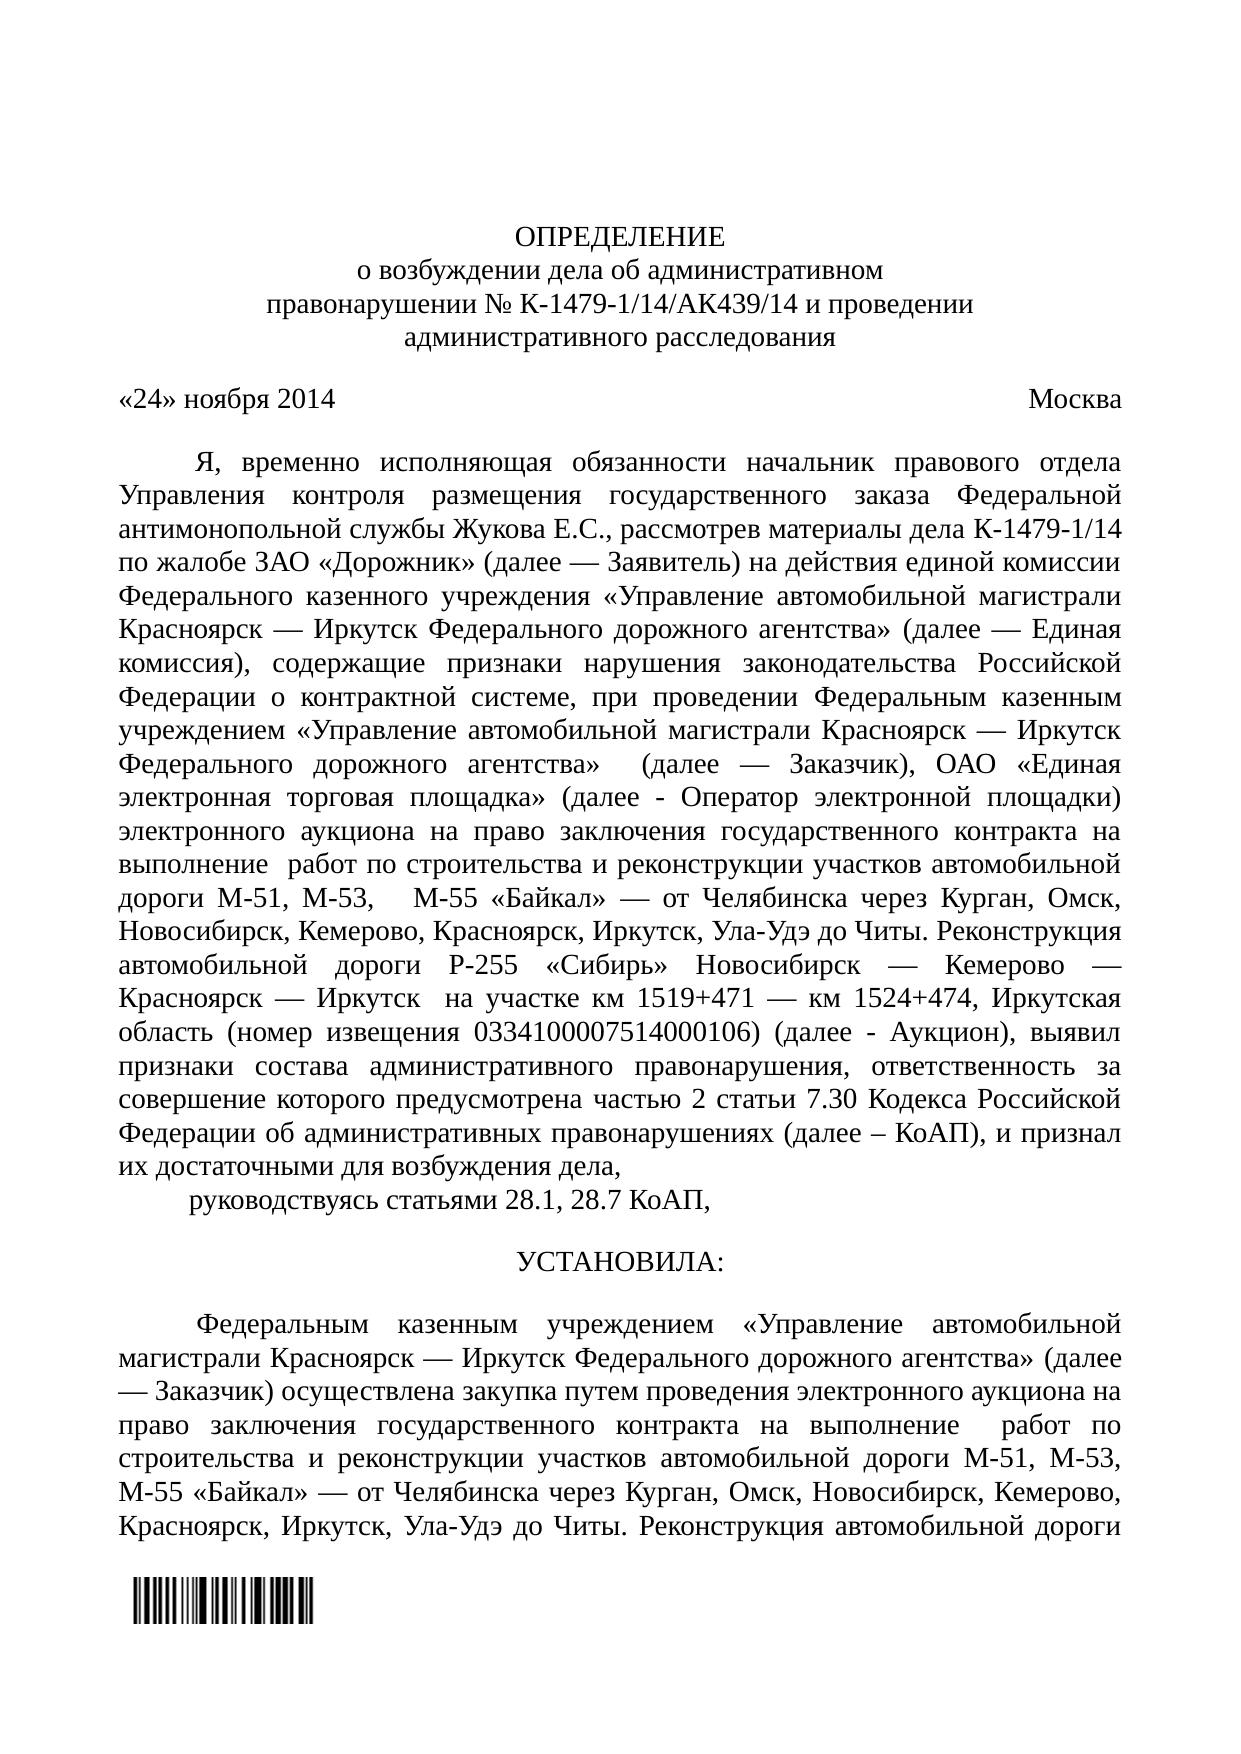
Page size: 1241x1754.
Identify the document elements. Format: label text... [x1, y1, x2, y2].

text Я, временно исполняющая обязанности начальник правового отдела Управления контроля размещения государственного заказа Федеральной антимонопольной службы Жукова Е.С., рассмотрев материалы дела К-1479-1/14 по жалобе ЗАО «Дорожник» (далее — Заявитель) на действия единой комиссии Федерального казенного учреждения «Управление автомобильной магистрали Красноярск — Иркутск Федерального дорожного агентства» (далее — Единая комиссия), содержащие признаки нарушения законодательства Российской Федерации о контрактной системе, при проведении Федеральным казенным учреждением «Управление автомобильной магистрали Красноярск — Иркутск Федерального дорожного агентства» (далее — Заказчик), ОАО «Единая электронная торговая площадка» (далее - Оператор электронной площадки) электронного аукциона на право заключения государственного контракта на выполнение работ по строительства и реконструкции участков автомобильной дороги М-51, М-53, М-55 «Байкал» — от Челябинска через Курган, Омск, Новосибирск, Кемерово, Красноярск, Иркутск, Ула-Удэ до Читы. Реконструкция автомобильной дороги Р-255 «Сибирь» Новосибирск — Кемерово — Красноярск — Иркутск на участке км 1519+471 — км 1524+474, Иркутская область (номер извещения 0334100007514000106) (далее - Аукцион), выявил признаки состава административного правонарушения, ответственность за совершение которого предусмотрена частью 2 статьи 7.30 Кодекса Российской Федерации об административных правонарушениях (далее – КоАП), и признал их достаточными для возбуждения дела, [118, 444, 1122, 1182]
text правонарушении № К-1479-1/14/АК439/14 и проведении [118, 286, 1122, 319]
text ОПРЕДЕЛЕНИЕ [118, 219, 1122, 252]
text административного расследования [118, 319, 1122, 353]
picture [118, 1577, 331, 1624]
text Федеральным казенным учреждением «Управление автомобильной магистрали Красноярск — Иркутск Федерального дорожного агентства» (далее — Заказчик) осуществлена закупка путем проведения электронного аукциона на право заключения государственного контракта на выполнение работ по строительства и реконструкции участков автомобильной дороги М-51, М-53, М-55 «Байкал» — от Челябинска через Курган, Омск, Новосибирск, Кемерово, Красноярск, Иркутск, Ула-Удэ до Читы. Реконструкция автомобильной дороги [118, 1306, 1122, 1541]
text о возбуждении дела об административном [118, 252, 1122, 286]
text УСТАНОВИЛА: [118, 1244, 1122, 1278]
text руководствуясь статьями 28.1, 28.7 КоАП, [118, 1182, 1122, 1215]
text «24» ноября 2014 Москва [118, 382, 1122, 415]
